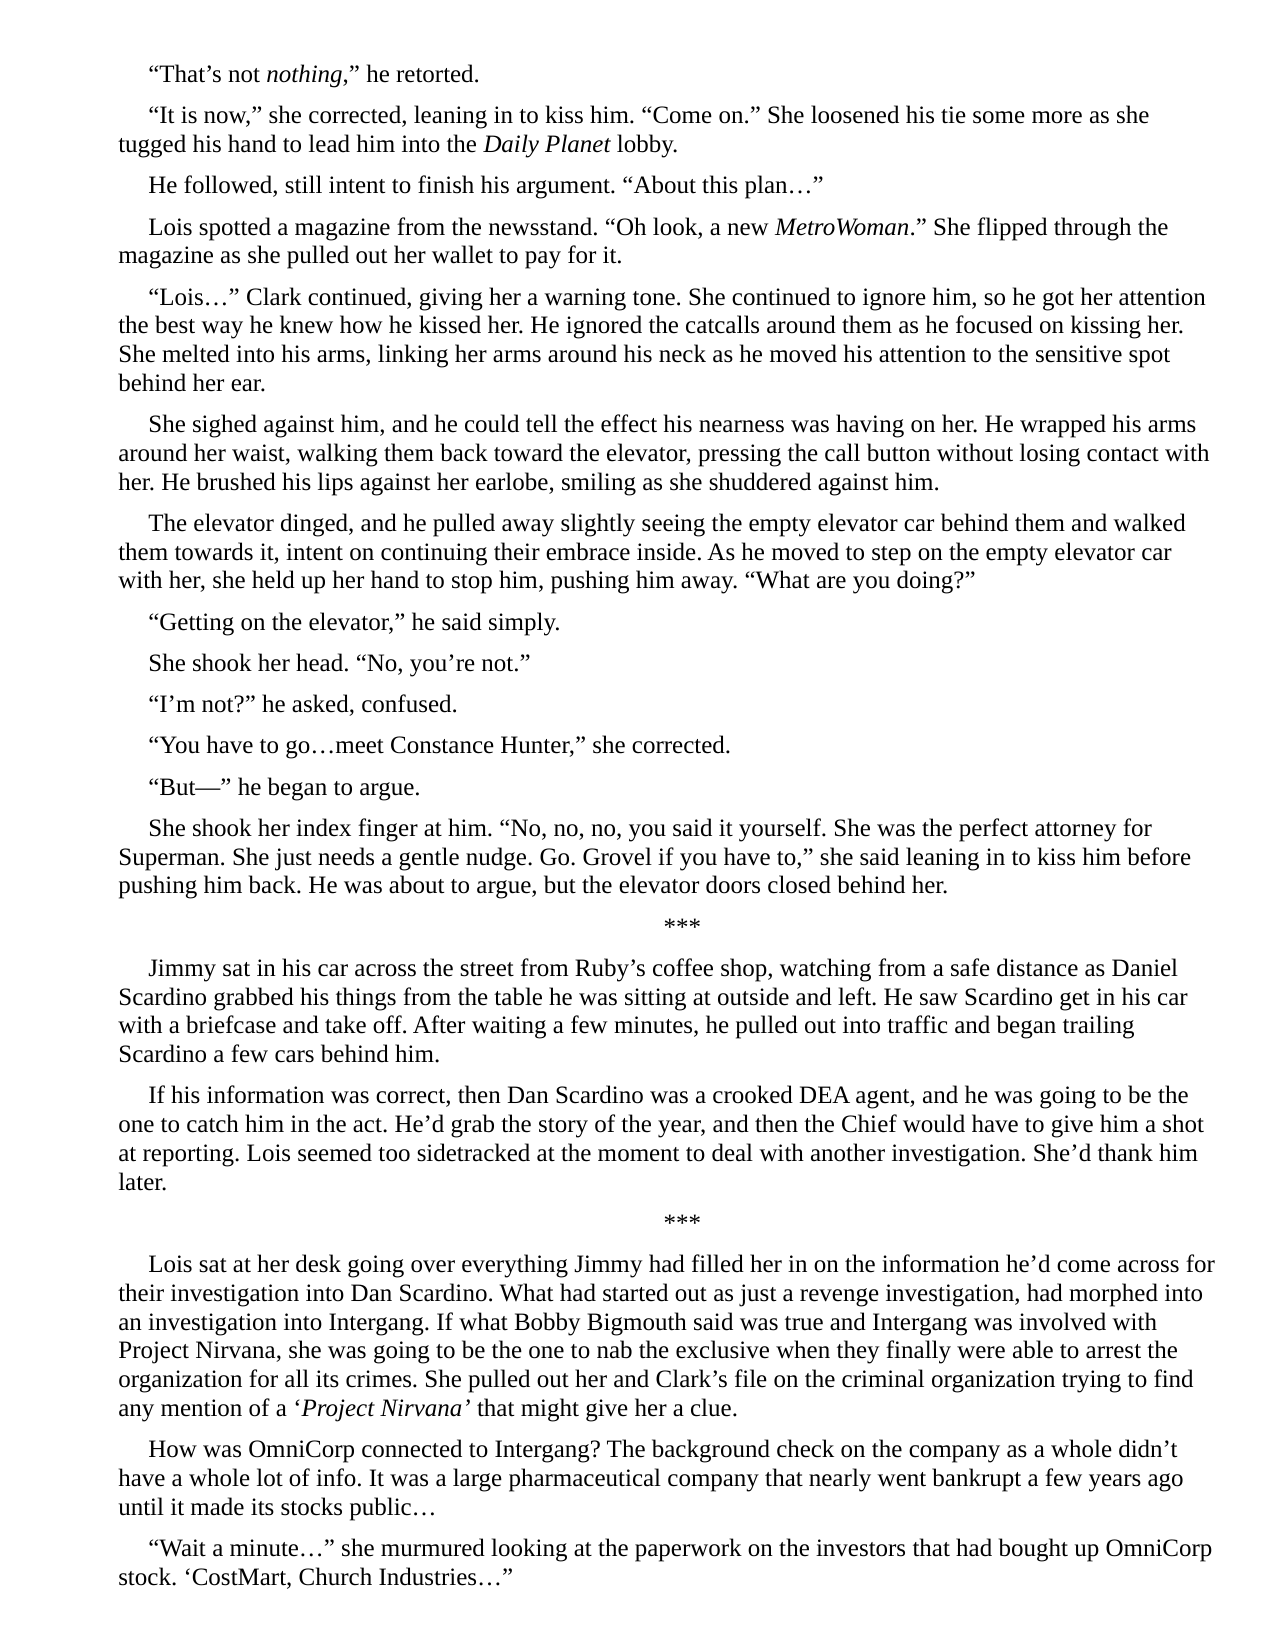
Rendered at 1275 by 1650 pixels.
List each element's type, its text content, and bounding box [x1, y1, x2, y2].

text *** [118, 1208, 1216, 1237]
text If his information was correct, then Dan Scardino was a crooked DEA agent, and he was going to be the one to catch him in the act. He’d grab the story of the year, and then the Chief would have to give him a shot at reporting. Lois seemed too sidetracked at the moment to deal with another investigation. She’d thank him later. [118, 1080, 1216, 1195]
text “That’s not nothing,” he retorted. [118, 59, 1216, 88]
text *** [118, 912, 1216, 940]
text Lois sat at her desk going over everything Jimmy had filled her in on the information he’d come across for their investigation into Dan Scardino. What had started out as just a revenge investigation, had morphed into an investigation into Intergang. If what Bobby Bigmouth said was true and Intergang was involved with Project Nirvana, she was going to be the one to nab the exclusive when they finally were able to arrest the organization for all its crimes. She pulled out her and Clark’s file on the criminal organization trying to find any mention of a ‘Project Nirvana’ that might give her a clue. [118, 1249, 1216, 1422]
text She shook her head. “No, you’re not.” [118, 648, 1216, 677]
text “Getting on the elevator,” he said simply. [118, 607, 1216, 635]
text How was OmniCorp connected to Intergang? The background check on the company as a whole didn’t have a whole lot of info. It was a large pharmaceutical company that nearly went bankrupt a few years ago until it made its stocks public… [118, 1434, 1216, 1520]
text “But—” he began to argue. [118, 772, 1216, 800]
text The elevator dinged, and he pulled away slightly seeing the empty elevator car behind them and walked them towards it, intent on continuing their embrace inside. As he moved to step on the empty elevator car with her, she held up her hand to stop him, pushing him away. “What are you doing?” [118, 508, 1216, 594]
text He followed, still intent to finish his argument. “About this plan…” [118, 170, 1216, 199]
text She sighed against him, and he could tell the effect his nearness was having on her. He wrapped his arms around her waist, walking them back toward the elevator, pressing the call button without losing contact with her. He brushed his lips against her earlobe, smiling as she shuddered against him. [118, 409, 1216, 495]
text Jimmy sat in his car across the street from Ruby’s coffee shop, watching from a safe distance as Daniel Scardino grabbed his things from the table he was sitting at outside and left. He saw Scardino get in his car with a briefcase and take off. After waiting a few minutes, he pulled out into traffic and began trailing Scardino a few cars behind him. [118, 953, 1216, 1068]
text “Lois…” Clark continued, giving her a warning tone. She continued to ignore him, so he got her attention the best way he knew how he kissed her. He ignored the catcalls around them as he focused on kissing her. She melted into his arms, linking her arms around his neck as he moved his attention to the sensitive spot behind her ear. [118, 282, 1216, 397]
text She shook her index finger at him. “No, no, no, you said it yourself. She was the perfect attorney for Superman. She just needs a gentle nudge. Go. Grovel if you have to,” she said leaning in to kiss him before pushing him back. He was about to argue, but the elevator doors closed behind her. [118, 813, 1216, 899]
text “You have to go…meet Constance Hunter,” she corrected. [118, 730, 1216, 759]
text “It is now,” she corrected, leaning in to kiss him. “Come on.” She loosened his tie some more as she tugged his hand to lead him into the Daily Planet lobby. [118, 100, 1216, 158]
text “Wait a minute…” she murmured looking at the paperwork on the investors that had bought up OmniCorp stock. ‘CostMart, Church Industries…” [118, 1533, 1216, 1590]
text Lois spotted a magazine from the newsstand. “Oh look, a new MetroWoman.” She flipped through the magazine as she pulled out her wallet to pay for it. [118, 212, 1216, 269]
text “I’m not?” he asked, confused. [118, 689, 1216, 718]
